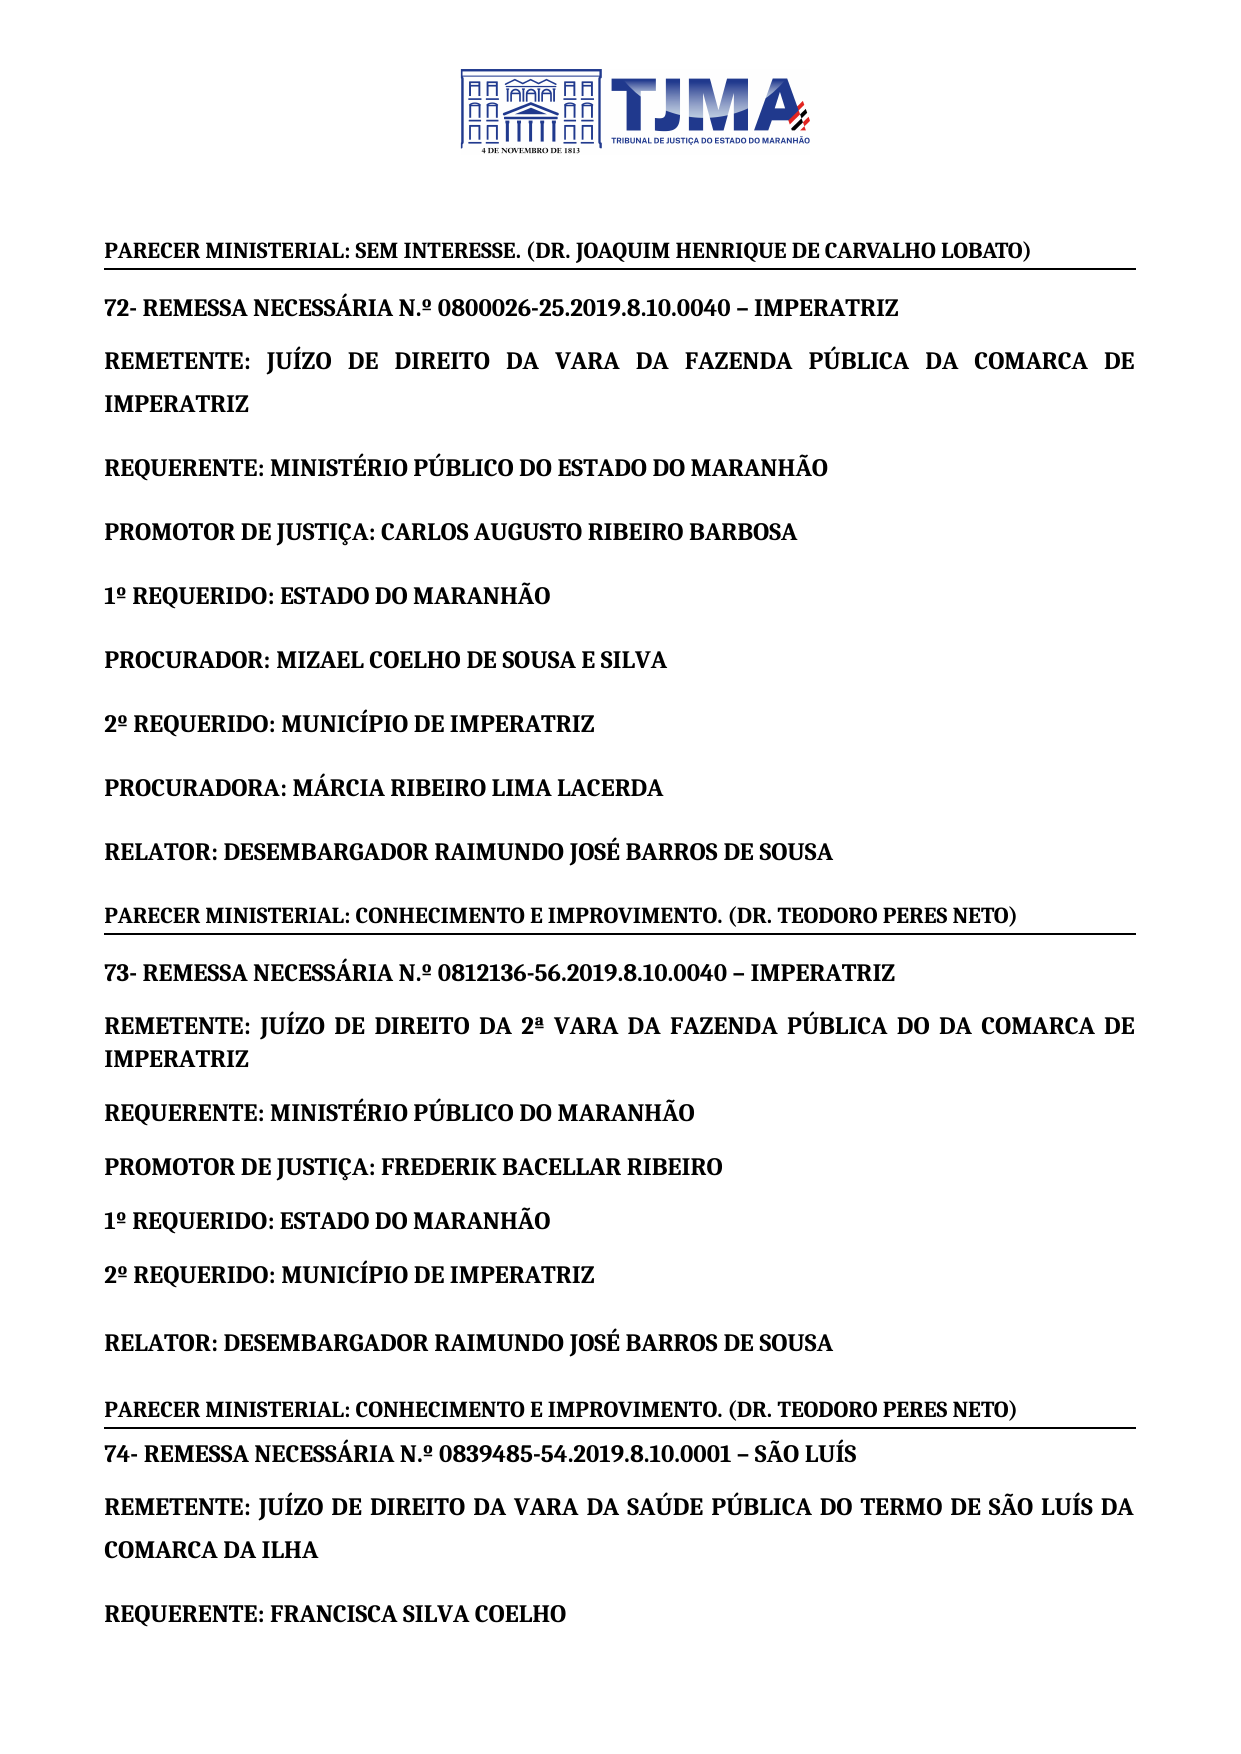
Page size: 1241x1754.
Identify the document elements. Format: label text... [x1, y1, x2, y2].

text 73- REMESSA NECESSÁRIA N.º 0812136-56.2019.8.10.0040 – IMPERATRIZ [104, 958, 1136, 987]
text REQUERENTE: FRANCISCA SILVA COELHO [104, 1600, 1136, 1629]
text RELATOR: DESEMBARGADOR RAIMUNDO JOSÉ BARROS DE SOUSA [104, 1329, 1136, 1357]
text 1º REQUERIDO: ESTADO DO MARANHÃO [104, 582, 1136, 611]
text 72- REMESSA NECESSÁRIA N.º 0800026-25.2019.8.10.0040 – IMPERATRIZ [104, 294, 1136, 322]
text REMETENTE: JUÍZO DE DIREITO DA 2ª VARA DA FAZENDA PÚBLICA DO DA COMARCA DE IMPERATRIZ [104, 1012, 1136, 1074]
text 74- REMESSA NECESSÁRIA N.º 0839485-54.2019.8.10.0001 – SÃO LUÍS [104, 1440, 1136, 1468]
text PARECER MINISTERIAL: SEM INTERESSE. (DR. JOAQUIM HENRIQUE DE CARVALHO LOBATO) [104, 237, 1136, 268]
text PROMOTOR DE JUSTIÇA: CARLOS AUGUSTO RIBEIRO BARBOSA [104, 518, 1136, 547]
text PROCURADORA: MÁRCIA RIBEIRO LIMA LACERDA [104, 774, 1136, 803]
text REMETENTE: JUÍZO DE DIREITO DA VARA DA SAÚDE PÚBLICA DO TERMO DE SÃO LUÍS DA COMARCA DA ILHA [104, 1493, 1136, 1565]
picture [460, 69, 810, 155]
text REMETENTE: JUÍZO DE DIREITO DA VARA DA FAZENDA PÚBLICA DA COMARCA DE IMPERATRIZ [104, 347, 1136, 419]
text REQUERENTE: MINISTÉRIO PÚBLICO DO MARANHÃO [104, 1099, 1136, 1128]
text 2º REQUERIDO: MUNICÍPIO DE IMPERATRIZ [104, 1261, 1136, 1289]
text 2º REQUERIDO: MUNICÍPIO DE IMPERATRIZ [104, 710, 1136, 739]
text RELATOR: DESEMBARGADOR RAIMUNDO JOSÉ BARROS DE SOUSA [104, 838, 1136, 867]
text PARECER MINISTERIAL: CONHECIMENTO E IMPROVIMENTO. (DR. TEODORO PERES NETO) [104, 1397, 1136, 1427]
text PROMOTOR DE JUSTIÇA: FREDERIK BACELLAR RIBEIRO [104, 1153, 1136, 1182]
text REQUERENTE: MINISTÉRIO PÚBLICO DO ESTADO DO MARANHÃO [104, 454, 1136, 483]
text 1º REQUERIDO: ESTADO DO MARANHÃO [104, 1207, 1136, 1235]
text PROCURADOR: MIZAEL COELHO DE SOUSA E SILVA [104, 646, 1136, 675]
text PARECER MINISTERIAL: CONHECIMENTO E IMPROVIMENTO. (DR. TEODORO PERES NETO) [104, 902, 1136, 933]
